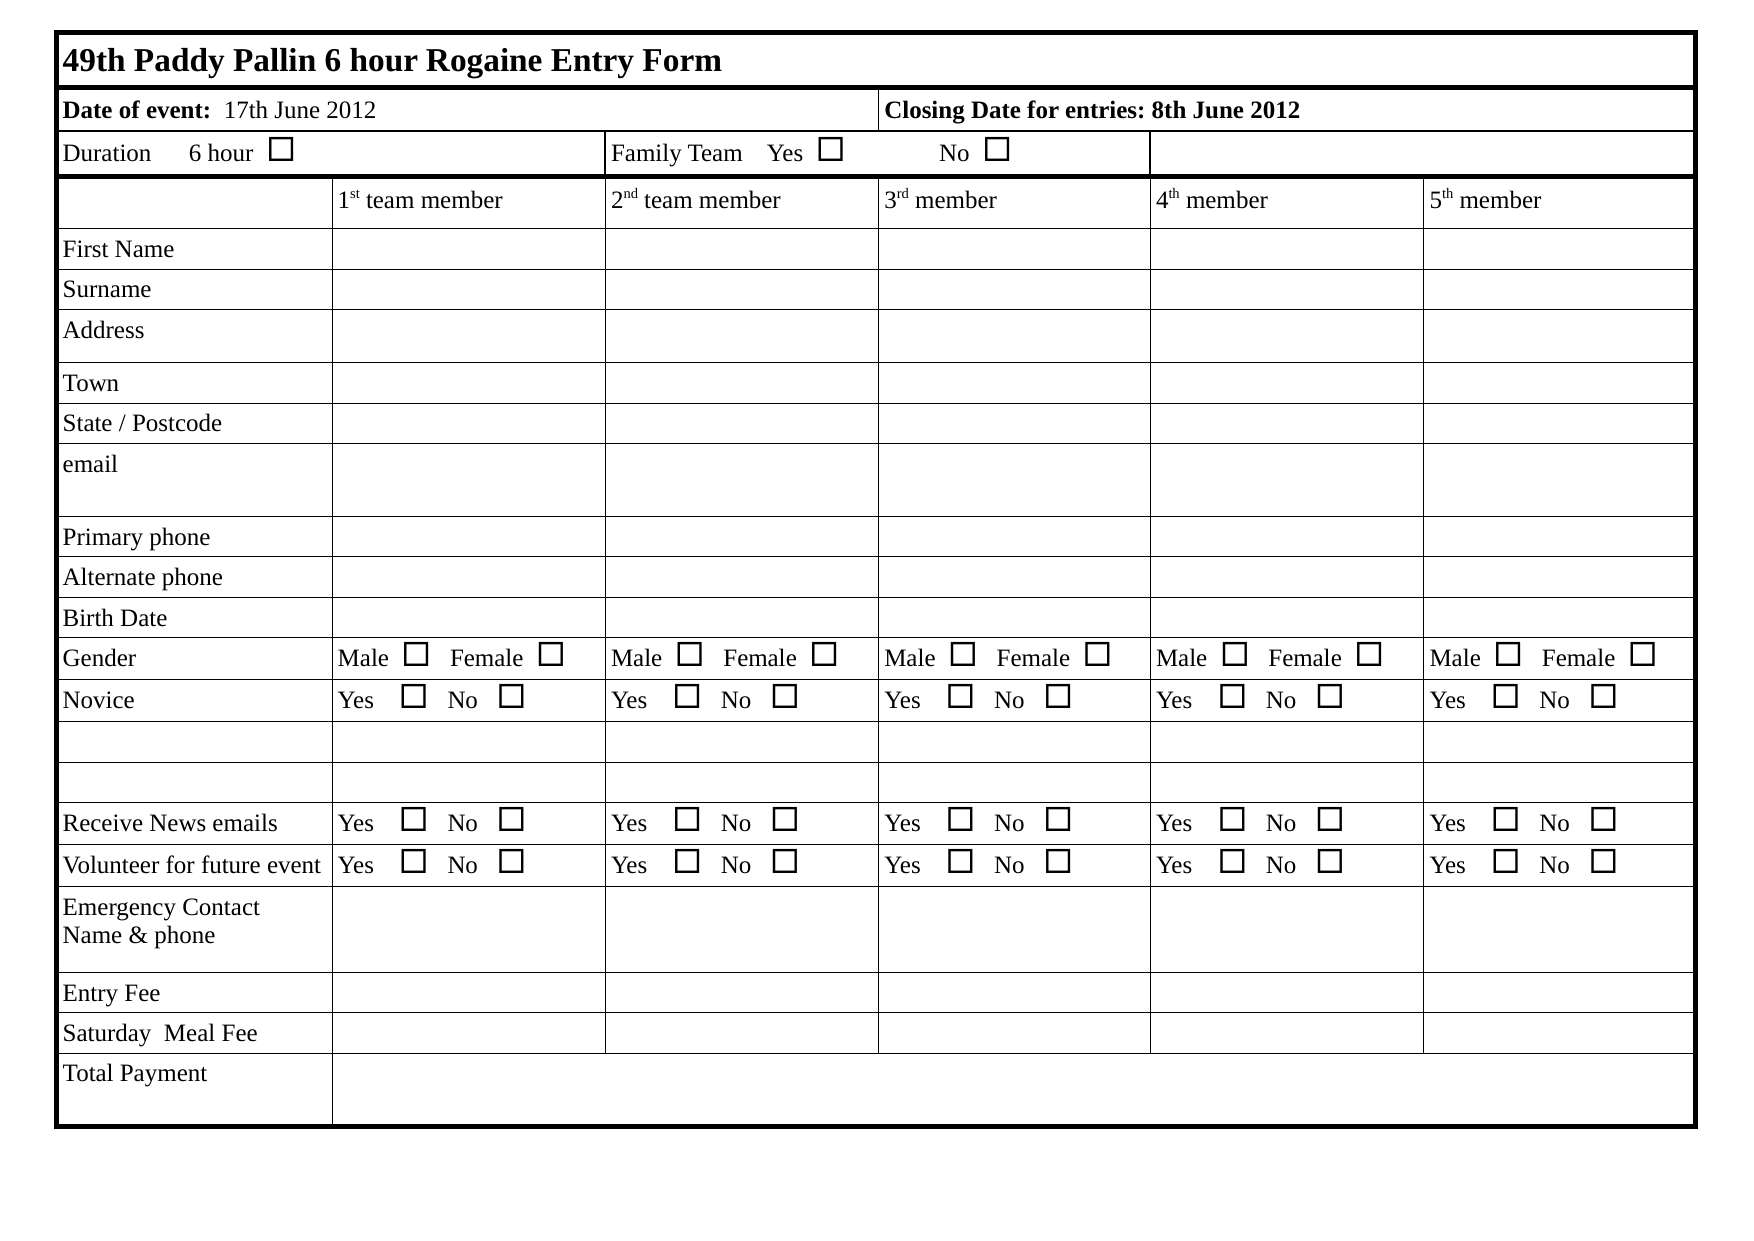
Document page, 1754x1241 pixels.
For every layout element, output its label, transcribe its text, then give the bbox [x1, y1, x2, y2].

table_cell [1424, 270, 1693, 309]
table_cell [879, 598, 1150, 637]
table_cell [333, 444, 605, 516]
table_cell Date of event: 17th June 2012 [59, 90, 878, 130]
table_cell Yes  No  [333, 803, 605, 844]
table_cell [333, 310, 605, 362]
table_cell Male  Female  [1424, 638, 1693, 679]
table_cell Volunteer for future event [59, 845, 332, 886]
table_cell [1424, 444, 1693, 516]
table_cell [1151, 598, 1423, 637]
table_cell [879, 444, 1150, 516]
table_cell 5th member [1424, 179, 1693, 228]
table_cell [333, 598, 605, 637]
table_cell [333, 1054, 1693, 1124]
table_cell [606, 557, 878, 597]
table_cell [879, 722, 1150, 762]
table_cell Total Payment [59, 1054, 332, 1124]
table_cell [1424, 973, 1693, 1012]
table_cell [333, 557, 605, 597]
table_cell [333, 722, 605, 762]
table_cell [879, 229, 1150, 269]
table_cell [606, 444, 878, 516]
table_cell Male  Female  [333, 638, 605, 679]
table_cell [879, 973, 1150, 1012]
table_cell [333, 973, 605, 1012]
table_cell Emergency Contact Name & phone [59, 887, 332, 972]
table_cell [606, 363, 878, 403]
table_cell Yes  No  [1151, 845, 1423, 886]
table_cell [1151, 132, 1693, 174]
table_cell [1151, 444, 1423, 516]
table_cell [879, 363, 1150, 403]
table_cell [59, 722, 332, 762]
table_cell [606, 1013, 878, 1053]
table_cell [333, 517, 605, 556]
table_cell 3rd member [879, 179, 1150, 228]
table_cell [606, 887, 878, 972]
table_cell Yes  No  [1151, 803, 1423, 844]
table_cell [1424, 363, 1693, 403]
table_cell [1151, 887, 1423, 972]
table_cell [1424, 310, 1693, 362]
table_cell [333, 229, 605, 269]
table_cell [1151, 973, 1423, 1012]
table_cell 1st team member [333, 179, 605, 228]
table_cell Closing Date for entries: 8th June 2012 [879, 90, 1693, 130]
table_cell [879, 887, 1150, 972]
table_cell [1151, 363, 1423, 403]
table_cell Yes  No  [333, 680, 605, 721]
table_cell [333, 887, 605, 972]
table_cell [1151, 517, 1423, 556]
table_cell [606, 229, 878, 269]
table_cell [333, 363, 605, 403]
table_cell [1424, 557, 1693, 597]
table_cell Yes  No  [879, 803, 1150, 844]
table_cell Receive News emails [59, 803, 332, 844]
table_cell 4th member [1151, 179, 1423, 228]
table_cell State / Postcode [59, 404, 332, 443]
table_cell [1151, 404, 1423, 443]
table_cell Birth Date [59, 598, 332, 637]
table_cell [1424, 229, 1693, 269]
table_cell [606, 763, 878, 802]
table_cell [1424, 404, 1693, 443]
table_cell [333, 763, 605, 802]
table_cell [1151, 557, 1423, 597]
table_cell [606, 598, 878, 637]
table_cell Male  Female  [879, 638, 1150, 679]
table_cell 2nd team member [606, 179, 878, 228]
table_cell Yes  No  [879, 845, 1150, 886]
table_cell [879, 517, 1150, 556]
table_cell [1151, 310, 1423, 362]
table_cell [59, 763, 332, 802]
table_cell Address [59, 310, 332, 362]
table_cell Yes  No  [606, 680, 878, 721]
table_cell Yes  No  [1424, 803, 1693, 844]
table_cell [879, 1013, 1150, 1053]
table_cell [879, 270, 1150, 309]
table_cell [606, 517, 878, 556]
table_cell [1424, 517, 1693, 556]
table_cell Yes  No  [333, 845, 605, 886]
table_cell [333, 270, 605, 309]
table_cell [1151, 763, 1423, 802]
table_cell [1424, 763, 1693, 802]
table_cell Town [59, 363, 332, 403]
table_cell Yes  No  [606, 845, 878, 886]
table_cell [1424, 598, 1693, 637]
table_cell Yes  No  [879, 680, 1150, 721]
table_cell [333, 1013, 605, 1053]
table_cell [606, 722, 878, 762]
table_cell [606, 973, 878, 1012]
table_cell [59, 179, 332, 228]
table_cell Yes  No  [1151, 680, 1423, 721]
table_cell First Name [59, 229, 332, 269]
table_cell [606, 310, 878, 362]
table_cell Family Team Yes  No  [606, 132, 1149, 174]
table_cell Novice [59, 680, 332, 721]
table_cell [1151, 229, 1423, 269]
table_header 49th Paddy Pallin 6 hour Rogaine Entry Form [59, 35, 1693, 84]
table_cell Saturday Meal Fee [59, 1013, 332, 1053]
table_cell Entry Fee [59, 973, 332, 1012]
table_cell [1151, 270, 1423, 309]
table_cell Alternate phone [59, 557, 332, 597]
table_cell Duration 6 hour  [59, 132, 604, 174]
table_cell [333, 404, 605, 443]
table_cell [606, 270, 878, 309]
table_cell email [59, 444, 332, 516]
table_cell Yes  No  [606, 803, 878, 844]
table_cell [606, 404, 878, 443]
table_cell [879, 310, 1150, 362]
table_cell Yes  No  [1424, 845, 1693, 886]
table_cell [879, 763, 1150, 802]
table_cell Male  Female  [1151, 638, 1423, 679]
table_cell Gender [59, 638, 332, 679]
table_cell [879, 404, 1150, 443]
table_cell Primary phone [59, 517, 332, 556]
table_cell [1424, 1013, 1693, 1053]
table_cell [1424, 722, 1693, 762]
table_cell [1424, 887, 1693, 972]
table_cell [1151, 1013, 1423, 1053]
table_cell Surname [59, 270, 332, 309]
table_cell Yes  No  [1424, 680, 1693, 721]
table_cell [1151, 722, 1423, 762]
table_cell Male  Female  [606, 638, 878, 679]
table_cell [879, 557, 1150, 597]
